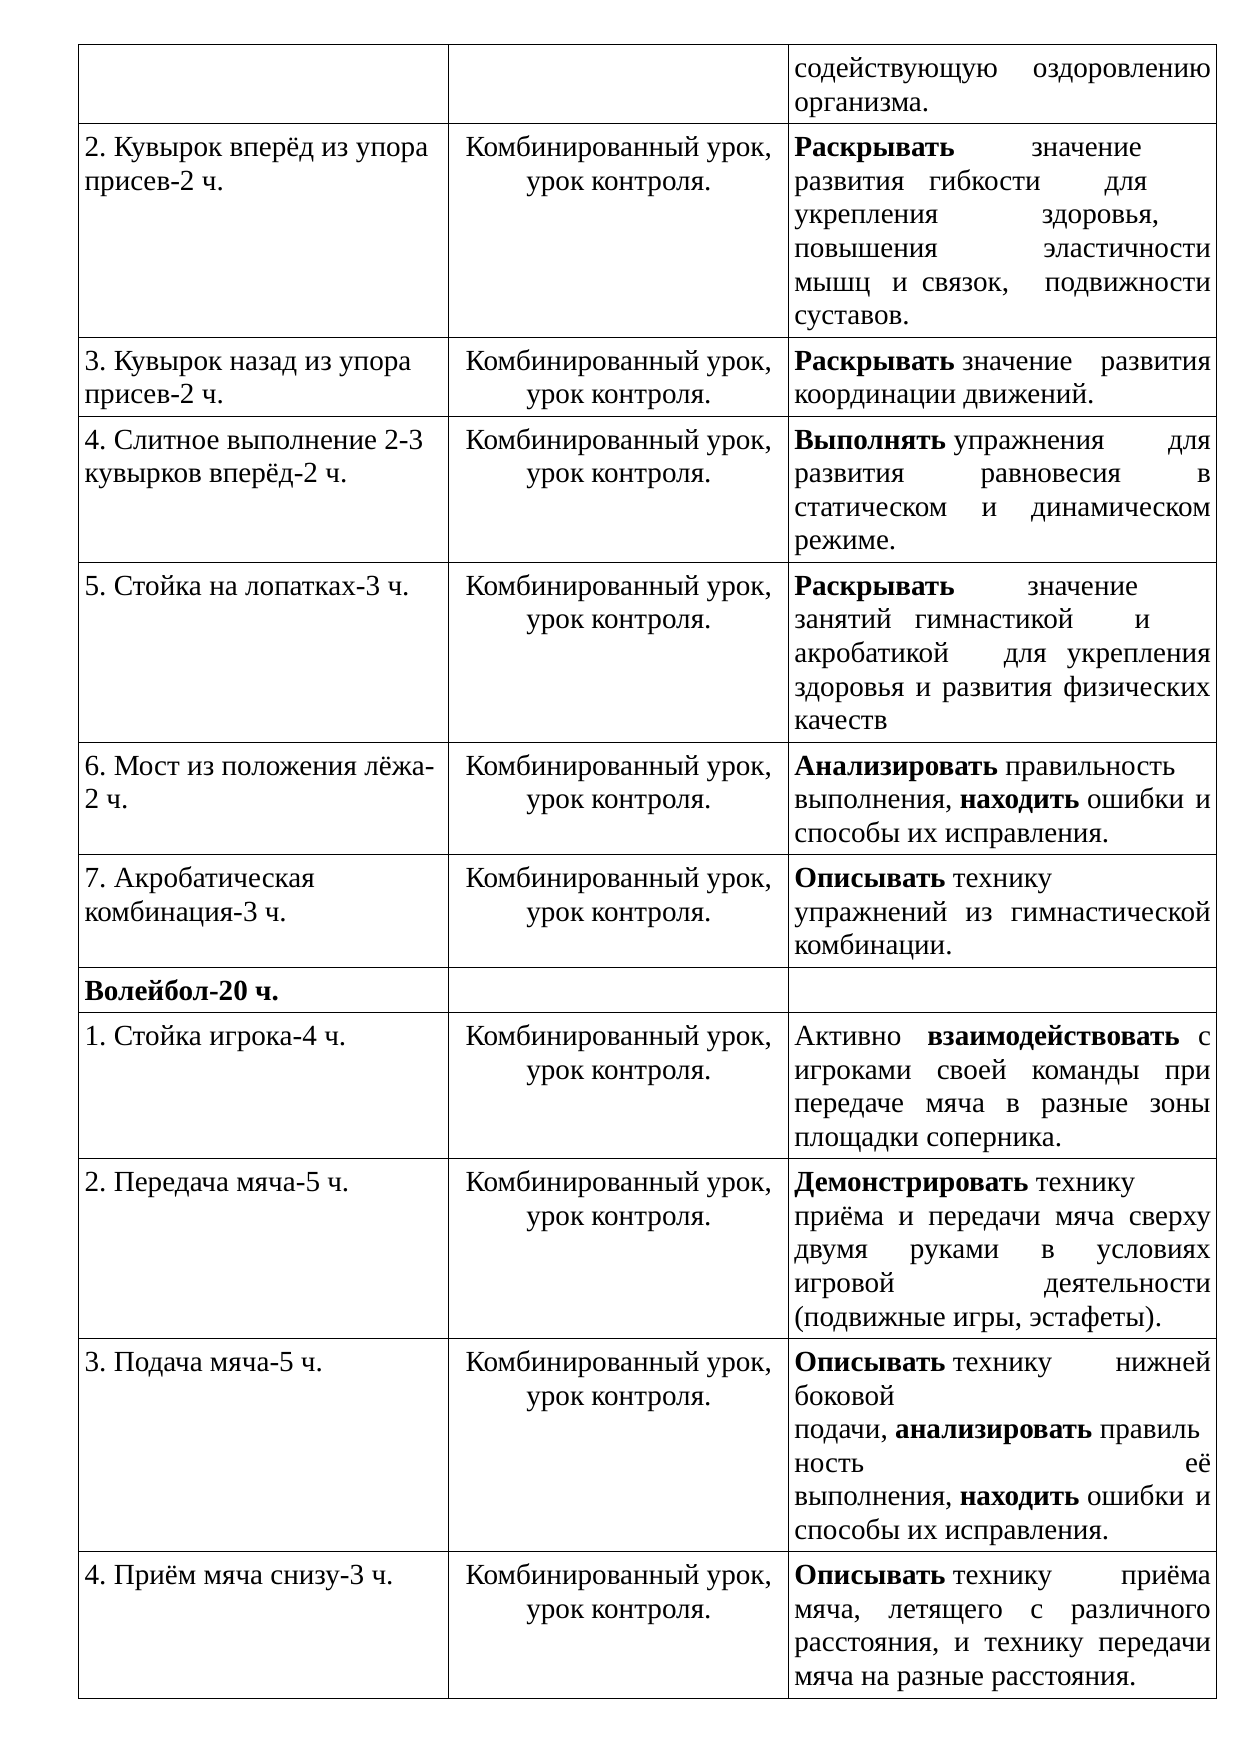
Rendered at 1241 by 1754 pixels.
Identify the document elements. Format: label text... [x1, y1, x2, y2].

table_cell 4. Слитное выполнение 2-3 кувырков вперёд-2 ч. [79, 417, 448, 562]
table_cell Комбинированный урок, урок контроля. [449, 855, 788, 967]
table_cell Комбинированный урок, урок контроля. [449, 338, 788, 416]
table_cell [449, 968, 788, 1012]
table_cell содействующую оздоровлению организма. [789, 45, 1216, 123]
table_cell Раскрывать значение занятий гимнастикой и акробатикой для укрепления здоровья и развития физических качеств [789, 563, 1216, 741]
table_cell Волейбол-20 ч. [79, 968, 448, 1012]
table_cell Комбинированный урок, урок контроля. [449, 417, 788, 562]
table_cell 6. Мост из положения лёжа-2 ч. [79, 743, 448, 854]
table_cell Описывать технику нижней боковой подачи, анализировать правильность её выполнения, находить ошибки и способы их исправления. [789, 1339, 1216, 1551]
table_cell [79, 45, 448, 123]
table_cell Комбинированный урок, урок контроля. [449, 743, 788, 854]
table_cell 1. Стойка игрока-4 ч. [79, 1013, 448, 1158]
table_cell 3. Подача мяча-5 ч. [79, 1339, 448, 1551]
table_cell [449, 45, 788, 123]
table_cell Раскрывать значение развития гибкости для укрепления здоровья, повышения эластичности мышц и связок, подвижности суставов. [789, 124, 1216, 337]
table_cell 7. Акробатическая комбинация-3 ч. [79, 855, 448, 967]
table_cell Раскрывать значение развития координации движений. [789, 338, 1216, 416]
table_cell Комбинированный урок, урок контроля. [449, 1339, 788, 1551]
table_cell Выполнять упражнения для развития равновесия в статическом и динамическом режиме. [789, 417, 1216, 562]
table_cell 3. Кувырок назад из упора присев-2 ч. [79, 338, 448, 416]
table_cell Комбинированный урок, урок контроля. [449, 1159, 788, 1338]
table_cell Описывать технику приёма мяча, летящего с различного расстояния, и технику передачи мяча на разные расстояния. [789, 1552, 1216, 1697]
table_cell 5. Стойка на лопатках-3 ч. [79, 563, 448, 741]
table_cell Анализировать правильность выполнения, находить ошибки и способы их исправления. [789, 743, 1216, 854]
table_cell Демонстрировать технику приёма и передачи мяча сверху двумя руками в условиях игровой деятельности (подвижные игры, эстафеты). [789, 1159, 1216, 1338]
table_cell 4. Приём мяча снизу-3 ч. [79, 1552, 448, 1697]
table_cell Комбинированный урок, урок контроля. [449, 124, 788, 337]
table_cell Активно взаимодействовать с игроками своей команды при передаче мяча в разные зоны площадки соперника. [789, 1013, 1216, 1158]
table_cell 2. Передача мяча-5 ч. [79, 1159, 448, 1338]
table_cell Комбинированный урок, урок контроля. [449, 563, 788, 741]
table_cell Комбинированный урок, урок контроля. [449, 1552, 788, 1697]
table_cell [789, 968, 1216, 1012]
table_cell 2. Кувырок вперёд из упора присев-2 ч. [79, 124, 448, 337]
table_cell Описывать технику упражнений из гимнастической комбинации. [789, 855, 1216, 967]
table_cell Комбинированный урок, урок контроля. [449, 1013, 788, 1158]
